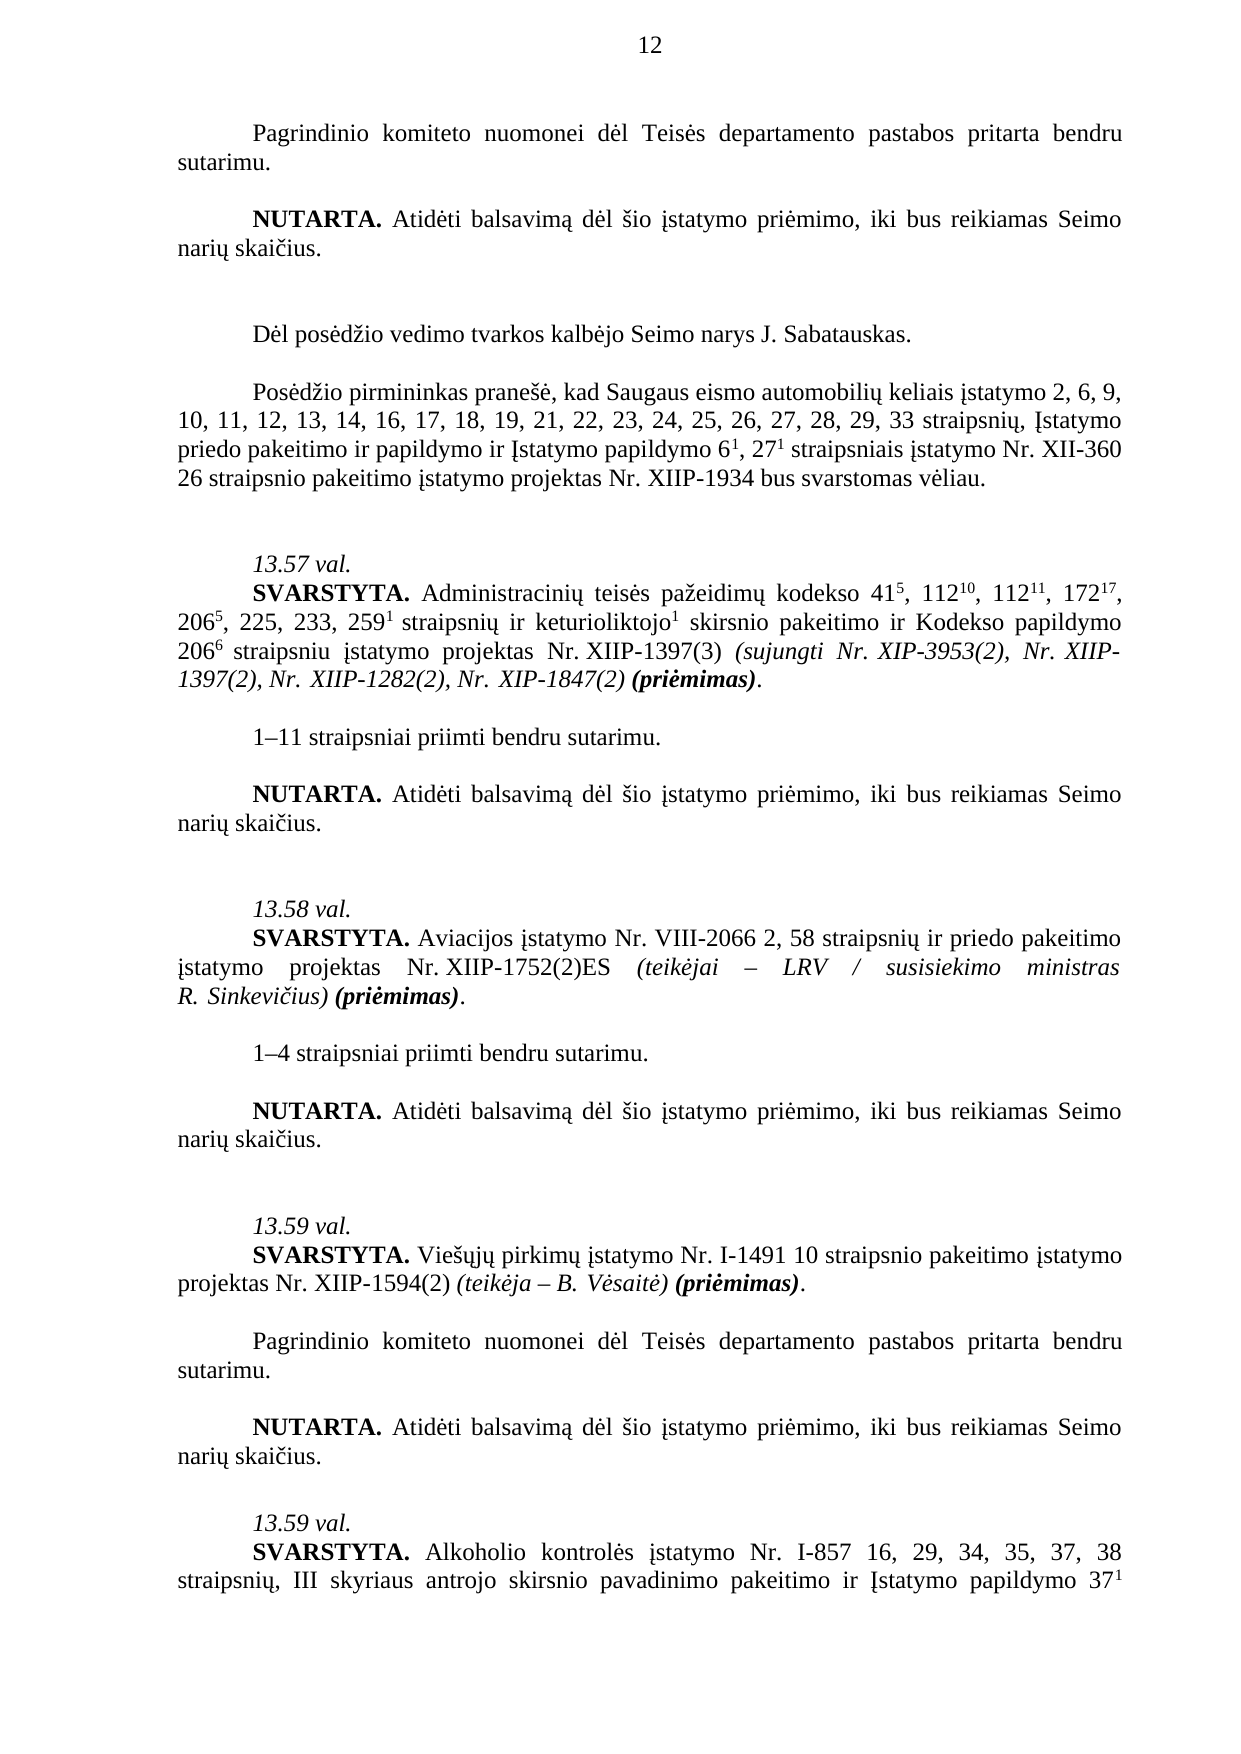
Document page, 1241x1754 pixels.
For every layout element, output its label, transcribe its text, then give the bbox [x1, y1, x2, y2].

text Pagrindinio komiteto nuomonei dėl Teisės departamento pastabos pritarta bendru sutarimu. [177, 1326, 1122, 1383]
text Posėdžio pirmininkas pranešė, kad Saugaus eismo automobilių keliais įstatymo 2, 6, 9, 10, 11, 12, 13, 14, 16, 17, 18, 19, 21, 22, 23, 24, 25, 26, 27, 28, 29, 33 straipsnių, Įstatymo priedo pakeitimo ir papildymo ir Įstatymo papildymo 61, 271 straipsniais įstatymo Nr. XII-360 26 straipsnio pakeitimo įstatymo projektas Nr. XIIP-1934 bus svarstomas vėliau. [177, 377, 1122, 492]
text 13.59 val. [177, 1508, 1122, 1537]
text NUTARTA. Atidėti balsavimą dėl šio įstatymo priėmimo, iki bus reikiamas Seimo narių skaičius. [177, 1412, 1122, 1470]
text Dėl posėdžio vedimo tvarkos kalbėjo Seimo narys J. Sabatauskas. [177, 319, 1122, 348]
text NUTARTA. Atidėti balsavimą dėl šio įstatymo priėmimo, iki bus reikiamas Seimo narių skaičius. [177, 779, 1122, 837]
text 13.59 val. [177, 1211, 1122, 1240]
text SVARSTYTA. Alkoholio kontrolės įstatymo Nr. I-857 16, 29, 34, 35, 37, 38 straipsnių, III skyriaus antrojo skirsnio pavadinimo pakeitimo ir Įstatymo papildymo 371 [177, 1537, 1122, 1594]
text 13.58 val. [177, 894, 1122, 923]
text 1–4 straipsniai priimti bendru sutarimu. [177, 1038, 1122, 1067]
text SVARSTYTA. Viešųjų pirkimų įstatymo Nr. I-1491 10 straipsnio pakeitimo įstatymo projektas Nr. XIIP-1594(2) (teikėja – B. Vėsaitė) (priėmimas). [177, 1240, 1122, 1297]
text 1–11 straipsniai priimti bendru sutarimu. [177, 722, 1122, 751]
text NUTARTA. Atidėti balsavimą dėl šio įstatymo priėmimo, iki bus reikiamas Seimo narių skaičius. [177, 1096, 1122, 1153]
text SVARSTYTA. Administracinių teisės pažeidimų kodekso 415, 11210, 11211, 17217, 2065, 225, 233, 2591 straipsnių ir keturioliktojo1 skirsnio pakeitimo ir Kodekso papildymo 2066 straipsniu įstatymo projektas Nr. XIIP-1397(3) (sujungti Nr. XIP-3953(2), Nr. XIIP-1397(2), Nr. XIIP-1282(2), Nr. XIP-1847(2) (priėmimas). [177, 578, 1122, 693]
text NUTARTA. Atidėti balsavimą dėl šio įstatymo priėmimo, iki bus reikiamas Seimo narių skaičius. [177, 204, 1122, 262]
text SVARSTYTA. Aviacijos įstatymo Nr. VIII-2066 2, 58 straipsnių ir priedo pakeitimo įstatymo projektas Nr. XIIP-1752(2)ES (teikėjai – LRV / susisiekimo ministras R. Sinkevičius) (priėmimas). [177, 923, 1122, 1009]
text Pagrindinio komiteto nuomonei dėl Teisės departamento pastabos pritarta bendru sutarimu. [177, 118, 1122, 176]
text 13.57 val. [177, 549, 1122, 578]
